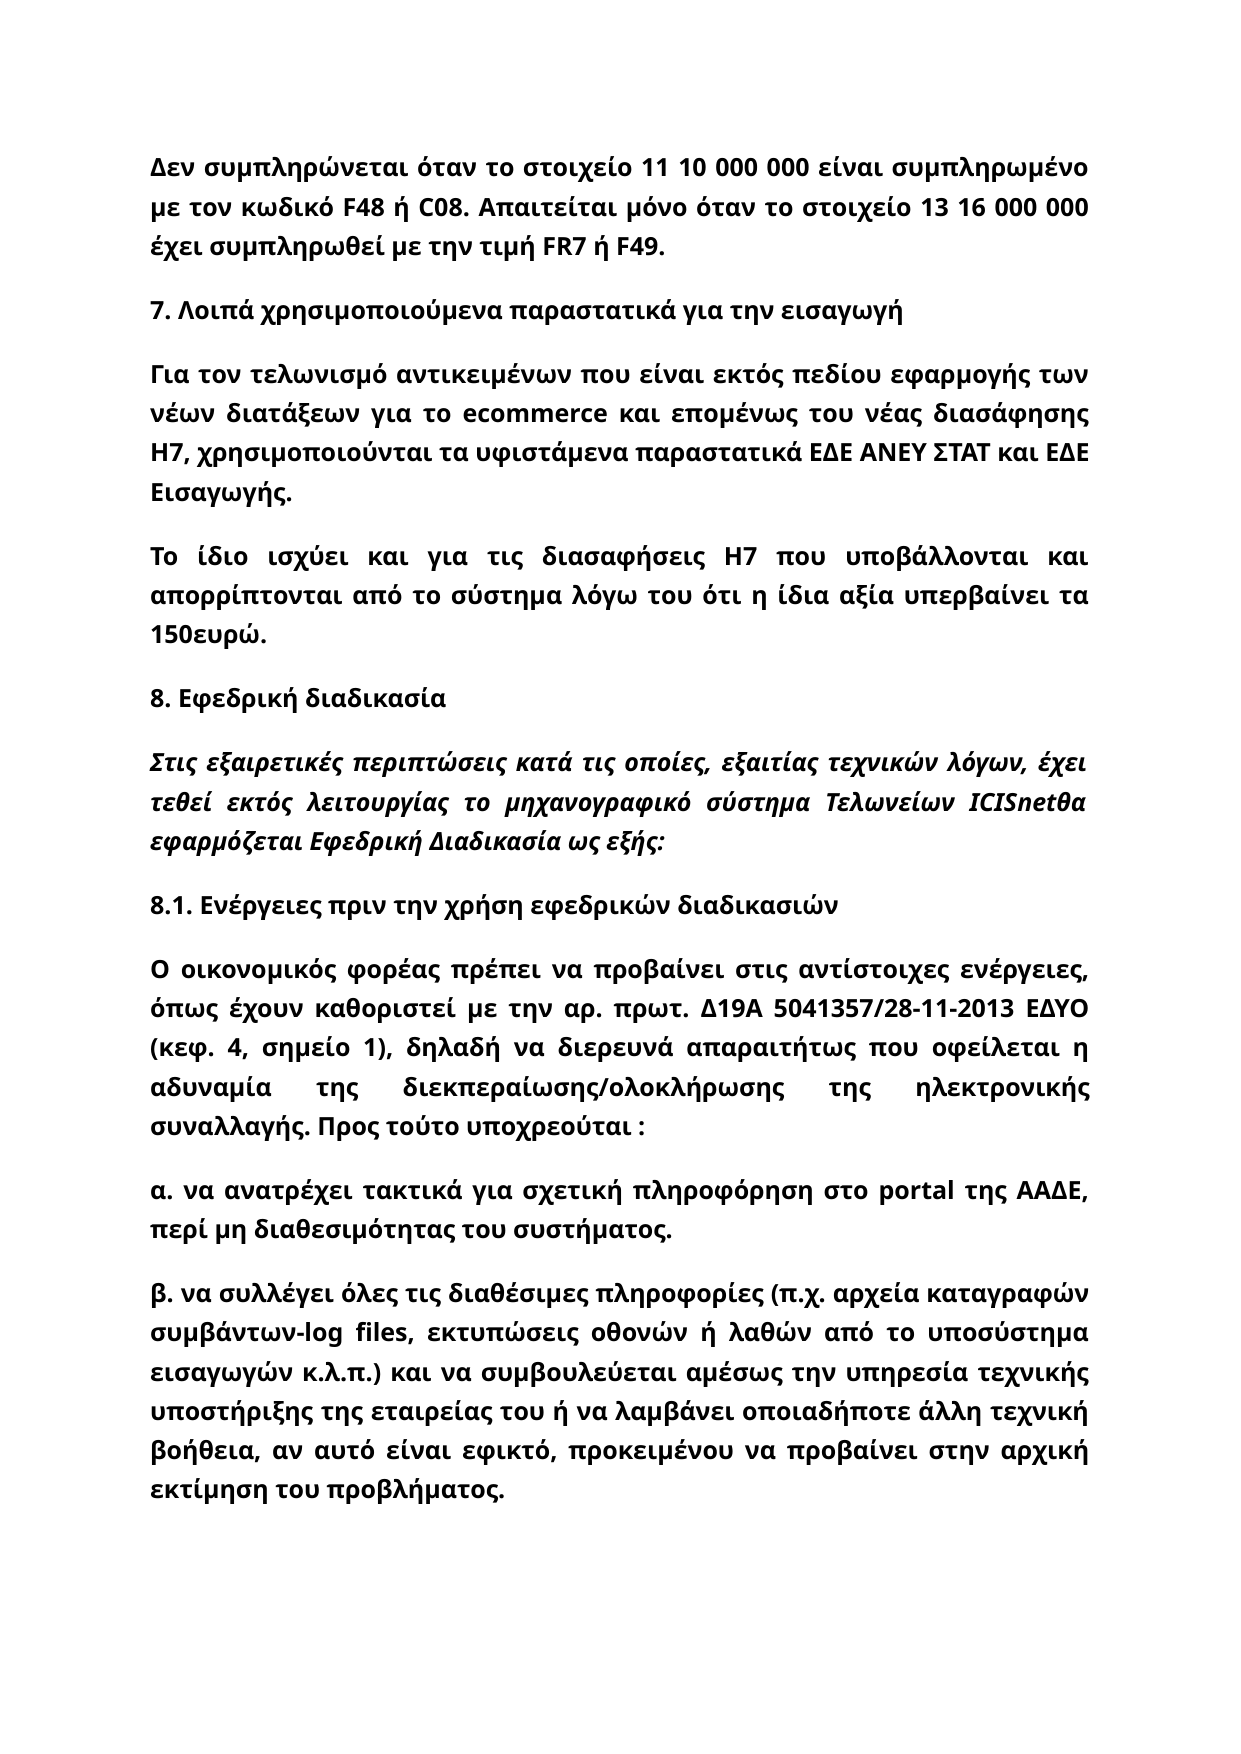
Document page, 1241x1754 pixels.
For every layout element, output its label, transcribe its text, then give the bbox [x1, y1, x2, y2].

text Στις εξαιρετικές περιπτώσεις κατά τις οποίες, εξαιτίας τεχνικών λόγων, έχει τεθεί εκτός λειτουργίας το μηχανογραφικό σύστημα Τελωνείων ICISnetθα εφαρμόζεται Εφεδρική Διαδικασία ως εξής: [150, 745, 1090, 857]
text α. να ανατρέχει τακτικά για σχετική πληροφόρηση στο portal της ΑΑΔΕ, περί μη διαθεσιμότητας του συστήματος. [150, 1172, 1090, 1246]
text O οικονομικός φορέας πρέπει να προβαίνει στις αντίστοιχες ενέργειες, όπως έχουν καθοριστεί με την αρ. πρωτ. Δ19Α 5041357/28-11-2013 ΕΔΥΟ (κεφ. 4, σημείο 1), δηλαδή να διερευνά απαραιτήτως που οφείλεται η αδυναμία της διεκπεραίωσης/ολοκλήρωσης της ηλεκτρονικής συναλλαγής. Προς τούτο υποχρεούται : [150, 952, 1090, 1142]
text Δεν συμπληρώνεται όταν το στοιχείο 11 10 000 000 είναι συμπληρωμένο με τον κωδικό F48 ή C08. Απαιτείται μόνο όταν το στοιχείο 13 16 000 000 έχει συμπληρωθεί με την τιμή FR7 ή F49. [150, 150, 1090, 262]
text Το ίδιο ισχύει και για τις διασαφήσεις Η7 που υποβάλλονται και απορρίπτονται από το σύστημα λόγω του ότι η ίδια αξία υπερβαίνει τα 150ευρώ. [150, 538, 1090, 651]
text 8.1. Ενέργειες πριν την χρήση εφεδρικών διαδικασιών [150, 887, 1090, 922]
text Για τον τελωνισμό αντικειμένων που είναι εκτός πεδίου εφαρμογής των νέων διατάξεων για το ecommerce και επομένως του νέας διασάφησης Η7, χρησιμοποιούνται τα υφιστάμενα παραστατικά ΕΔΕ ΑΝΕΥ ΣΤΑΤ και ΕΔΕ Εισαγωγής. [150, 357, 1090, 508]
text 8. Εφεδρική διαδικασία [150, 681, 1090, 715]
text β. να συλλέγει όλες τις διαθέσιμες πληροφορίες (π.χ. αρχεία καταγραφών συμβάντων-log files, εκτυπώσεις οθονών ή λαθών από το υποσύστημα εισαγωγών κ.λ.π.) και να συμβουλεύεται αμέσως την υπηρεσία τεχνικής υποστήριξης της εταιρείας του ή να λαμβάνει οποιαδήποτε άλλη τεχνική βοήθεια, αν αυτό είναι εφικτό, προκειμένου να προβαίνει στην αρχική εκτίμηση του προβλήματος. [150, 1276, 1090, 1506]
text 7. Λοιπά χρησιμοποιούμενα παραστατικά για την εισαγωγή [150, 292, 1090, 327]
